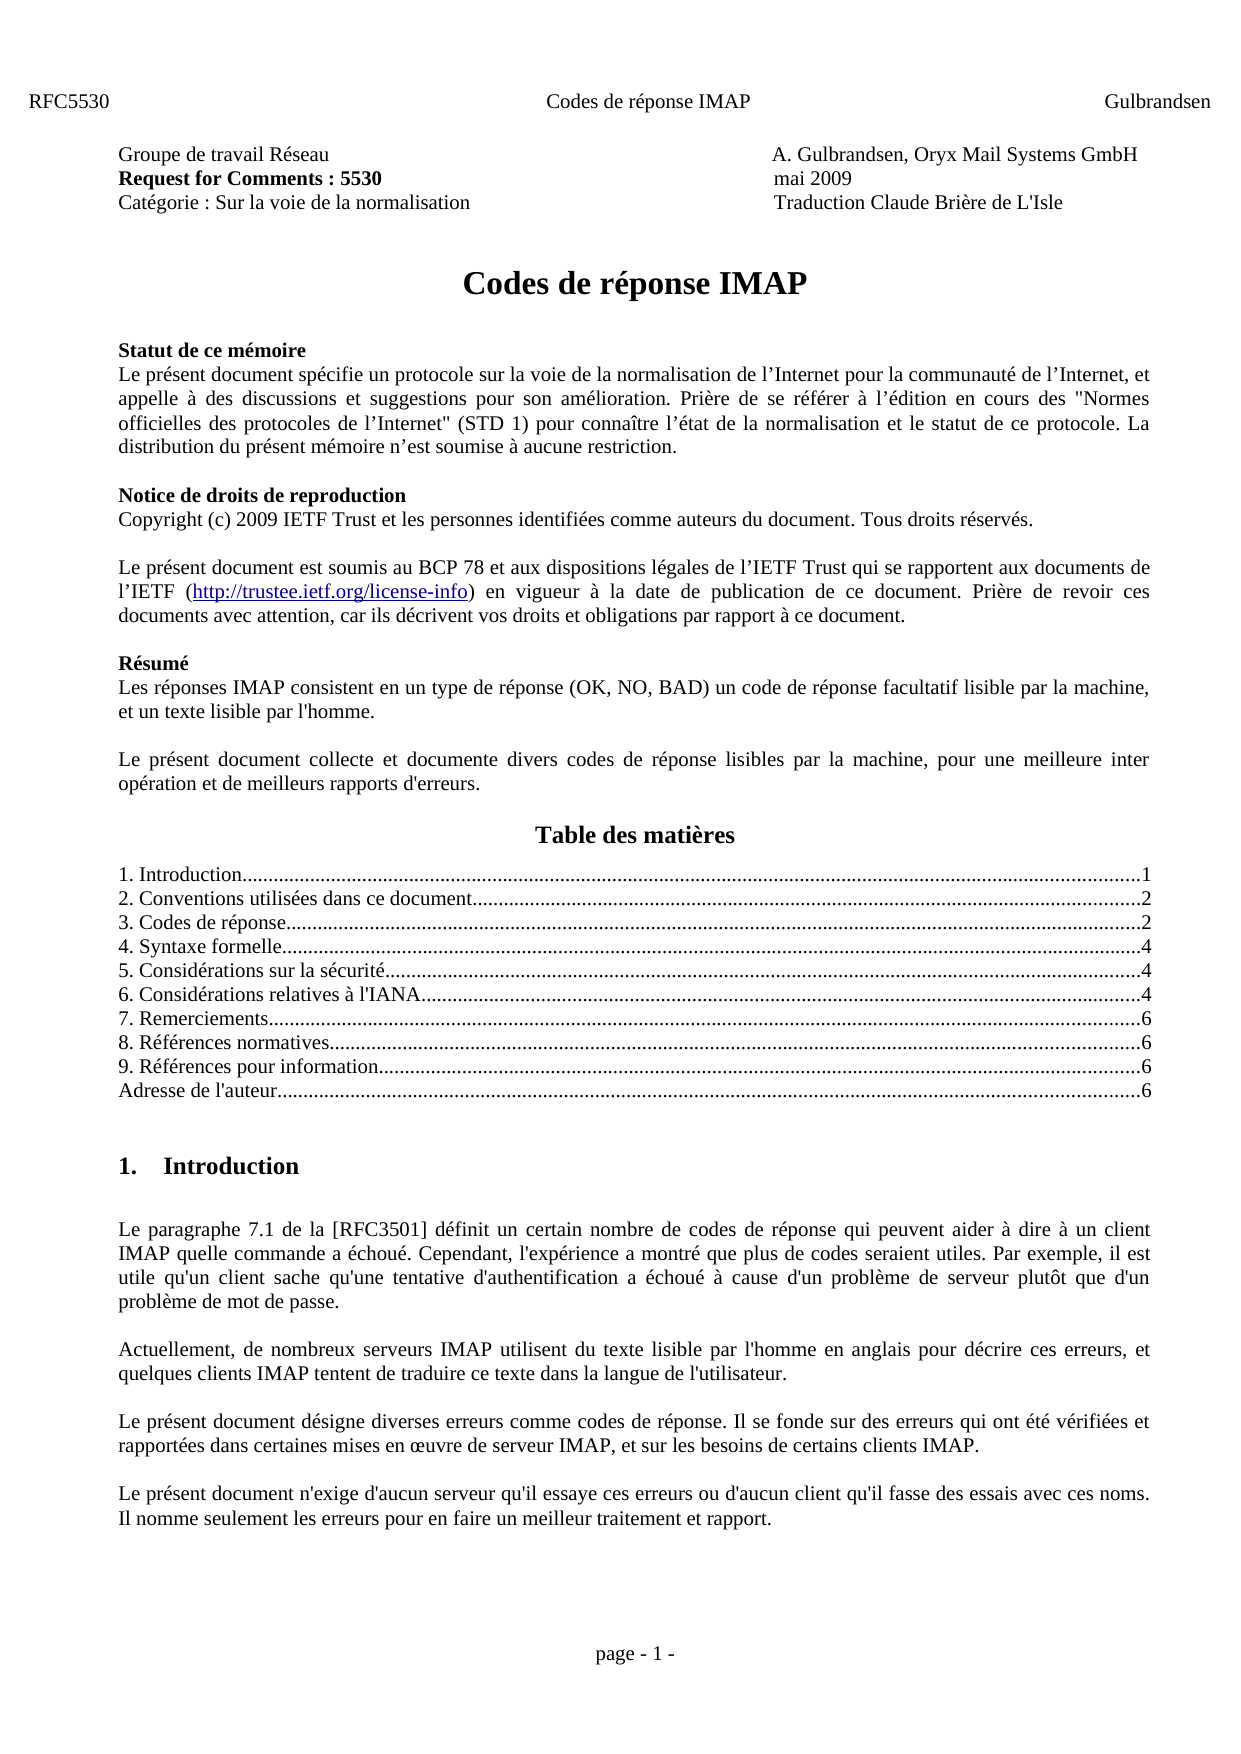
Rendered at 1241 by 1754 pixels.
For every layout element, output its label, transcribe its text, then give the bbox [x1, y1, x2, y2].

text Notice de droits de reproduction [118, 483, 1152, 507]
text Groupe de travail Réseau A. Gulbrandsen, Oryx Mail Systems GmbH [118, 142, 1152, 166]
text Adresse de l'auteur 6 [118, 1078, 1152, 1102]
text 8. Références normatives 6 [118, 1030, 1152, 1054]
text 4. Syntaxe formelle 4 [118, 934, 1152, 958]
subtitle Table des matières [118, 820, 1152, 849]
text 1. Introduction 1 [118, 862, 1152, 886]
text 5. Considérations sur la sécurité 4 [118, 958, 1152, 982]
text 6. Considérations relatives à l'IANA 4 [118, 982, 1152, 1006]
text Le présent document collecte et documente divers codes de réponse lisibles par la machine, pour une meilleure inter opération et de meilleurs rapports d'erreurs. [118, 747, 1152, 795]
text Statut de ce mémoire [118, 338, 1152, 362]
subtitle Codes de réponse IMAP [118, 263, 1152, 302]
text Catégorie : Sur la voie de la normalisation Traduction Claude Brière de L'Isle [118, 190, 1152, 214]
text Le présent document spécifie un protocole sur la voie de la normalisation de l’Internet pour la communauté de l’Internet, et appelle à des discussions et suggestions pour son amélioration. Prière de se référer à l’édition en cours des "Normes officielles des protocoles de l’Internet" (STD 1) pour connaître l’état de la normalisation et le statut de ce protocole. La distribution du présent mémoire n’est soumise à aucune restriction. [118, 362, 1152, 458]
text Actuellement, de nombreux serveurs IMAP utilisent du texte lisible par l'homme en anglais pour décrire ces erreurs, et quelques clients IMAP tentent de traduire ce texte dans la langue de l'utilisateur. [118, 1337, 1152, 1385]
text Le présent document désigne diverses erreurs comme codes de réponse. Il se fonde sur des erreurs qui ont été vérifiées et rapportées dans certaines mises en œuvre de serveur IMAP, et sur les besoins de certains clients IMAP. [118, 1409, 1152, 1457]
text 2. Conventions utilisées dans ce document 2 [118, 886, 1152, 910]
text Résumé [118, 651, 1152, 675]
text Le paragraphe 7.1 de la [RFC3501] définit un certain nombre de codes de réponse qui peuvent aider à dire à un client IMAP quelle commande a échoué. Cependant, l'expérience a montré que plus de codes seraient utiles. Par exemple, il est utile qu'un client sache qu'une tentative d'authentification a échoué à cause d'un problème de serveur plutôt que d'un problème de mot de passe. [118, 1217, 1152, 1313]
text 9. Références pour information 6 [118, 1054, 1152, 1078]
text Copyright (c) 2009 IETF Trust et les personnes identifiées comme auteurs du document. Tous droits réservés. [118, 507, 1152, 531]
text Le présent document est soumis au BCP 78 et aux dispositions légales de l’IETF Trust qui se rapportent aux documents de l’IETF (http://trustee.ietf.org/license-info) en vigueur à la date de publication de ce document. Prière de revoir ces documents avec attention, car ils décrivent vos droits et obligations par rapport à ce document. [118, 555, 1152, 627]
subtitle 1. Introduction [118, 1151, 1152, 1180]
text Les réponses IMAP consistent en un type de réponse (OK, NO, BAD) un code de réponse facultatif lisible par la machine, et un texte lisible par l'homme. [118, 675, 1152, 723]
text 7. Remerciements 6 [118, 1006, 1152, 1030]
text 3. Codes de réponse 2 [118, 910, 1152, 934]
text Request for Comments : 5530 mai 2009 [118, 166, 1152, 190]
text Le présent document n'exige d'aucun serveur qu'il essaye ces erreurs ou d'aucun client qu'il fasse des essais avec ces noms. Il nomme seulement les erreurs pour en faire un meilleur traitement et rapport. [118, 1481, 1152, 1529]
